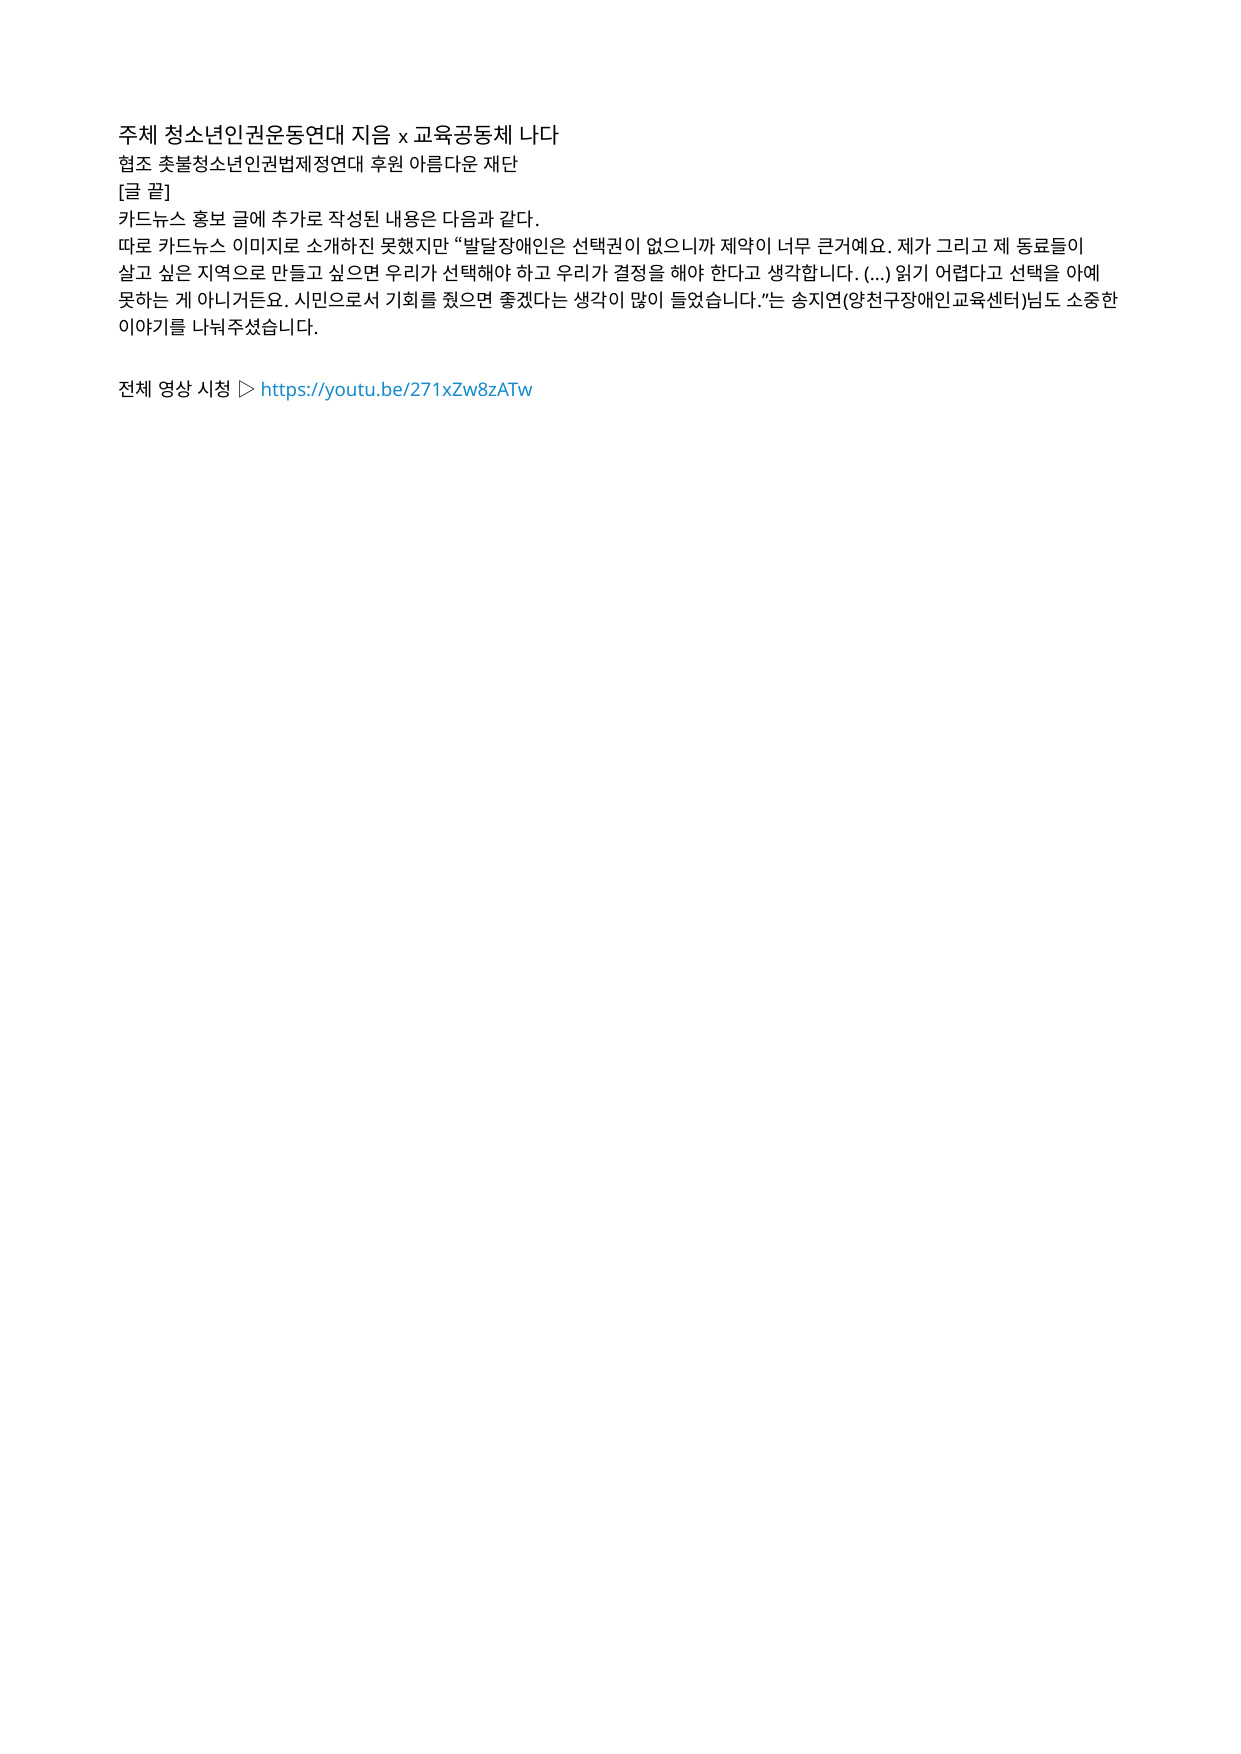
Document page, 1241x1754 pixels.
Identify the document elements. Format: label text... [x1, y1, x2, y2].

text [글 끝] [118, 177, 1122, 204]
text 주체 청소년인권운동연대 지음 x 교육공동체 나다 [118, 118, 1122, 150]
text 카드뉴스 홍보 글에 추가로 작성된 내용은 다음과 같다. [118, 204, 1122, 231]
text 따로 카드뉴스 이미지로 소개하진 못했지만 “발달장애인은 선택권이 없으니까 제약이 너무 큰거예요. 제가 그리고 제 동료들이 살고 싶은 지역으로 만들고 싶으면 우리가 선택해야 하고 우리가 결정을 해야 한다고 생각합니다. (...) 읽기 어렵다고 선택을 아예 못하는 게 아니거든요. 시민으로서 기회를 줬으면 좋겠다는 생각이 많이 들었습니다.”는 송지연(양천구장애인교육센터)님도 소중한 이야기를 나눠주셨습니다. 전체 영상 시청 ▷ https://youtu.be/271xZw8zATw [118, 231, 1122, 435]
text 협조 촛불청소년인권법제정연대 후원 아름다운 재단 [118, 150, 1122, 177]
